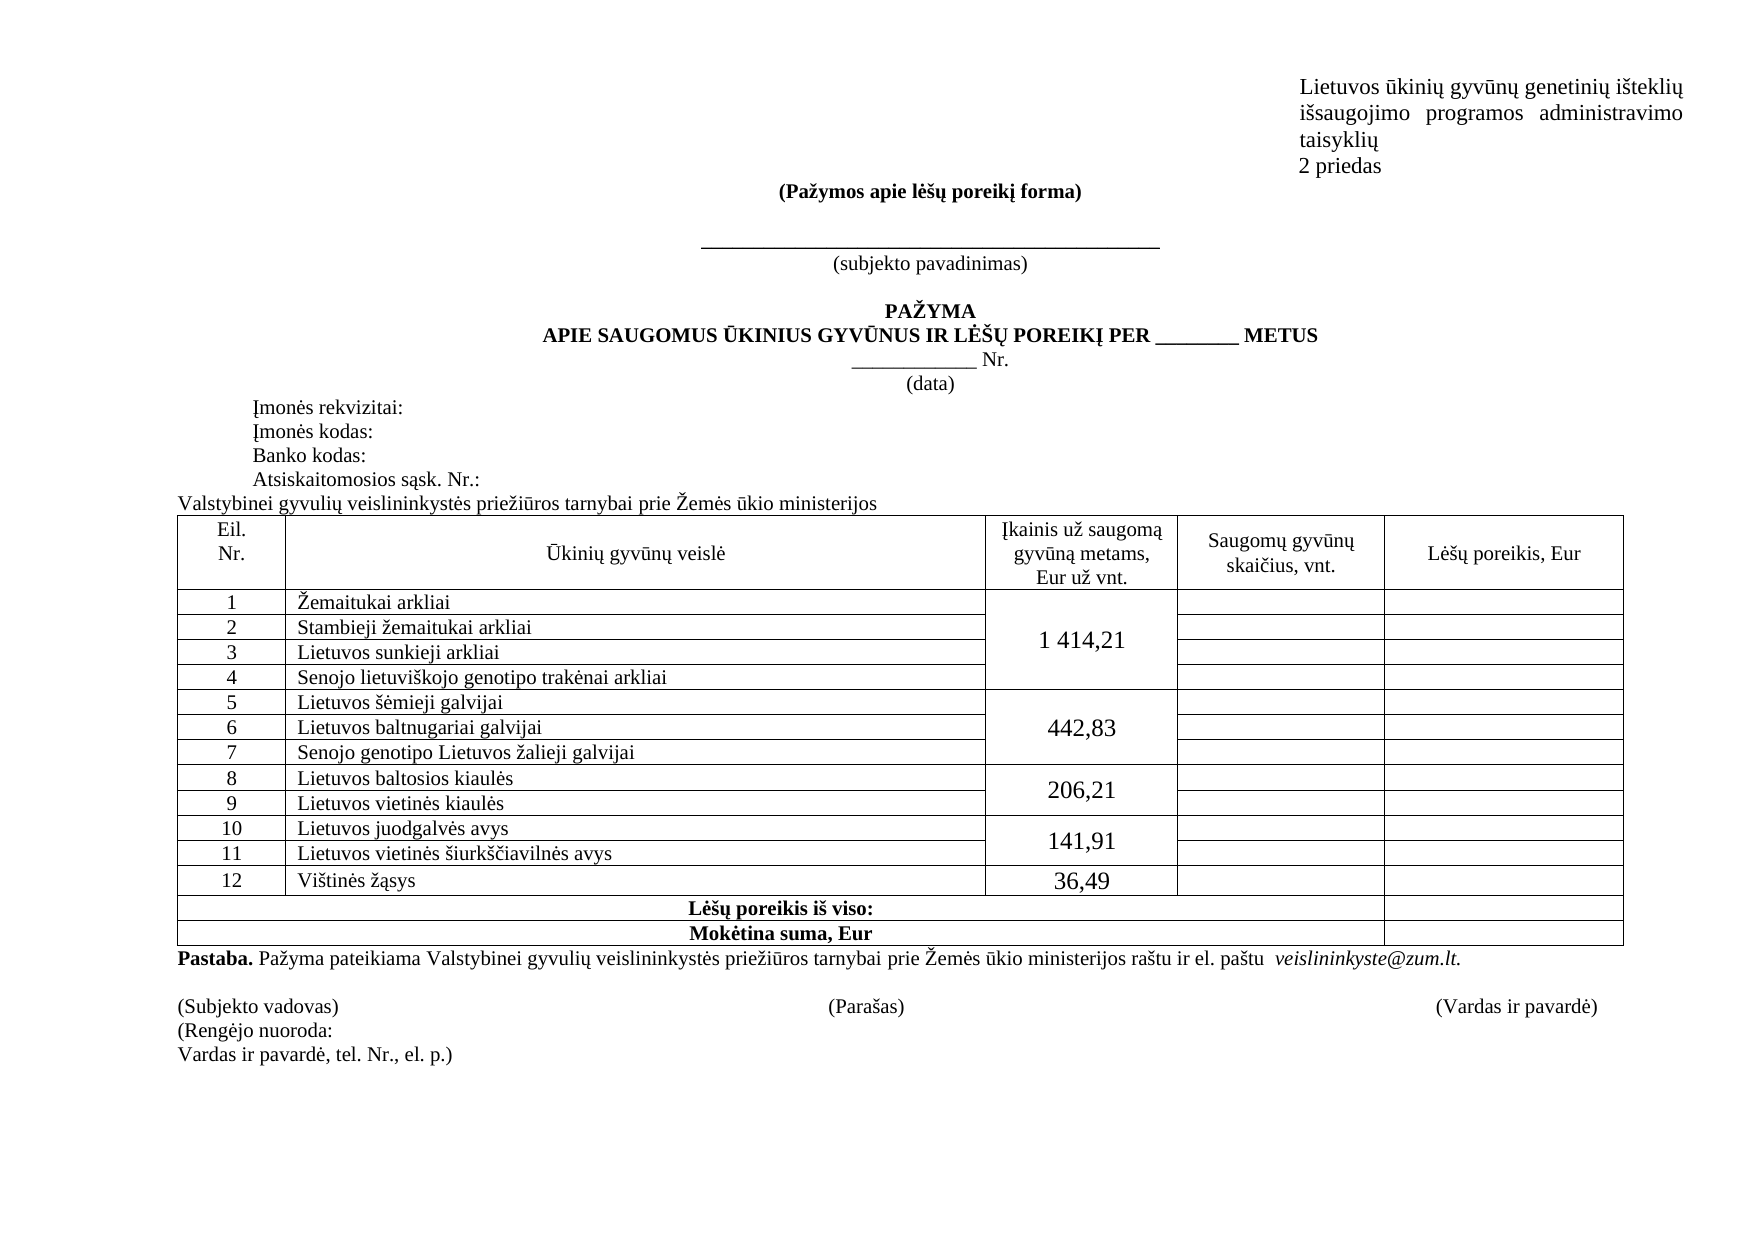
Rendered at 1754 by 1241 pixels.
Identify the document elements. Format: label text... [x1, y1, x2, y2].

table_header Eil. Nr. [178, 516, 285, 589]
table_cell 2 [178, 615, 285, 639]
table_cell [1178, 740, 1384, 764]
text ____________ Nr. [177, 347, 1683, 371]
table_cell 5 [178, 690, 285, 714]
text Įmonės rekvizitai: [177, 395, 1683, 419]
table_cell [1178, 715, 1384, 739]
text Valstybinei gyvulių veislininkystės priežiūros tarnybai prie Žemės ūkio ministerijos [177, 491, 1683, 515]
table_cell Senojo lietuviškojo genotipo trakėnai arkliai [286, 665, 985, 689]
table_cell [1385, 640, 1623, 664]
text Banko kodas: [177, 443, 1683, 467]
table_cell Lietuvos juodgalvės avys [286, 816, 985, 840]
table_cell [1385, 791, 1623, 814]
table_cell [1178, 640, 1384, 664]
table_cell [1178, 866, 1384, 894]
table_cell [1385, 615, 1623, 639]
table_cell 3 [178, 640, 285, 664]
text (Subjekto vadovas) (Parašas) (Vardas ir pavardė) [177, 994, 1683, 1018]
table_cell Mokėtina suma, Eur [178, 921, 1384, 945]
table_cell Lietuvos vietinės kiaulės [286, 791, 985, 814]
table_cell 141,91 [986, 816, 1177, 865]
table_cell [1385, 590, 1623, 614]
table_cell [1178, 765, 1384, 789]
table_cell Vištinės žąsys [286, 866, 985, 894]
table_cell [1385, 816, 1623, 840]
table_cell [1385, 740, 1623, 764]
table_cell Lietuvos vietinės šiurkščiavilnės avys [286, 841, 985, 865]
table_cell 1 [178, 590, 285, 614]
table_cell [1178, 816, 1384, 840]
table_cell 206,21 [986, 765, 1177, 814]
text Pastaba. Pažyma pateikiama Valstybinei gyvulių veislininkystės priežiūros tarnybai prie Žemės ūkio ministerijos raštu ir el. paštu veislininkyste@zum.lt. [177, 946, 1683, 970]
table_cell [1385, 921, 1623, 945]
table_cell 442,83 [986, 690, 1177, 764]
table_cell [1385, 665, 1623, 689]
table_cell 10 [178, 816, 285, 840]
text Įmonės kodas: [177, 419, 1683, 443]
table_cell 36,49 [986, 866, 1177, 894]
table_cell [1385, 765, 1623, 789]
table_cell [1178, 590, 1384, 614]
table_cell Lietuvos baltnugariai galvijai [286, 715, 985, 739]
table_cell 11 [178, 841, 285, 865]
text (Pažymos apie lėšų poreikį forma) [177, 178, 1683, 203]
text Vardas ir pavardė, tel. Nr., el. p.) [177, 1042, 1683, 1066]
table_cell [1385, 841, 1623, 865]
table_cell Stambieji žemaitukai arkliai [286, 615, 985, 639]
table_cell 1 414,21 [986, 590, 1177, 689]
text Lietuvos ūkinių gyvūnų genetinių išteklių išsaugojimo programos administravimo taisyklių [1299, 73, 1683, 152]
table_cell Žemaitukai arkliai [286, 590, 985, 614]
text Atsiskaitomosios sąsk. Nr.: [177, 467, 1683, 491]
table_cell 6 [178, 715, 285, 739]
table_cell Lietuvos sunkieji arkliai [286, 640, 985, 664]
table_cell 4 [178, 665, 285, 689]
text (subjekto pavadinimas) [177, 251, 1683, 275]
text 2 priedas [1298, 152, 1683, 178]
table_cell 7 [178, 740, 285, 764]
table_cell Senojo genotipo Lietuvos žalieji galvijai [286, 740, 985, 764]
table_cell [1178, 841, 1384, 865]
text ____________________________________________ [177, 227, 1683, 251]
table_cell [1178, 665, 1384, 689]
table_cell Lėšų poreikis iš viso: [178, 896, 1384, 920]
table_cell Lietuvos baltosios kiaulės [286, 765, 985, 789]
table_cell [1385, 866, 1623, 894]
table_cell [1178, 615, 1384, 639]
table_cell [1178, 791, 1384, 814]
table_cell [1385, 715, 1623, 739]
table_cell [1385, 896, 1623, 920]
table_cell 12 [178, 866, 285, 894]
text (Rengėjo nuoroda: [177, 1018, 1683, 1042]
table_cell [1178, 690, 1384, 714]
table_cell [1385, 690, 1623, 714]
text APIE saugomus ūkinius gyvūnus IR LĖŠŲ POREIKĮ PER ________ METUS [177, 323, 1683, 347]
table_header Lėšų poreikis, Eur [1385, 516, 1623, 589]
table_header Saugomų gyvūnų skaičius, vnt. [1178, 516, 1384, 589]
table_header Įkainis už saugomą gyvūną metams, Eur už vnt. [986, 516, 1177, 589]
text PAŽYMA [177, 299, 1683, 323]
text (data) [177, 371, 1683, 395]
table_header Ūkinių gyvūnų veislė [286, 516, 985, 589]
table_cell 8 [178, 765, 285, 789]
table_cell Lietuvos šėmieji galvijai [286, 690, 985, 714]
table_cell 9 [178, 791, 285, 814]
